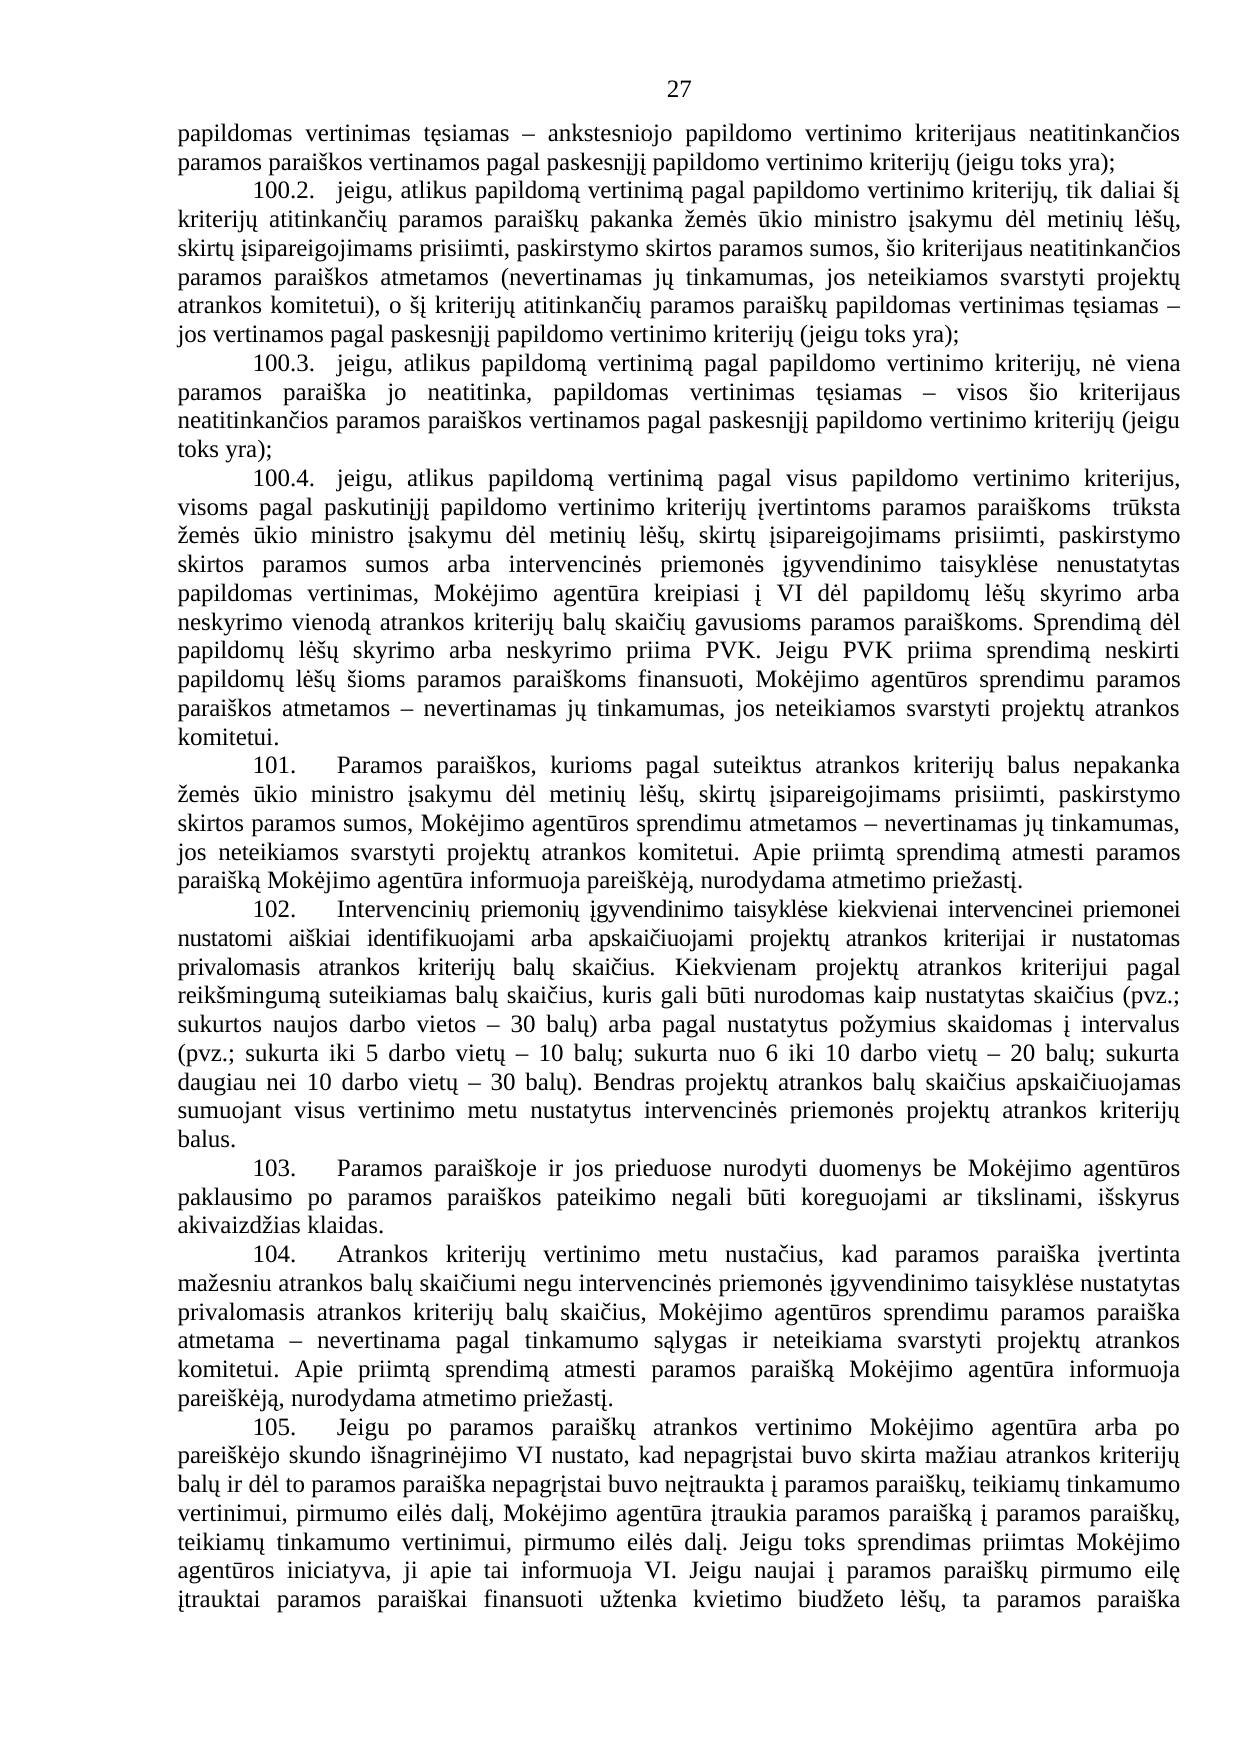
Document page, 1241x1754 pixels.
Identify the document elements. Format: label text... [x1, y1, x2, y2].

text 100.3. jeigu, atlikus papildomą vertinimą pagal papildomo vertinimo kriterijų, nė viena paramos paraiška jo neatitinka, papildomas vertinimas tęsiamas – visos šio kriterijaus neatitinkančios paramos paraiškos vertinamos pagal paskesnįjį papildomo vertinimo kriterijų (jeigu toks yra); [177, 348, 1181, 463]
text 105. Jeigu po paramos paraiškų atrankos vertinimo Mokėjimo agentūra arba po pareiškėjo skundo išnagrinėjimo VI nustato, kad nepagrįstai buvo skirta mažiau atrankos kriterijų balų ir dėl to paramos paraiška nepagrįstai buvo neįtraukta į paramos paraiškų, teikiamų tinkamumo vertinimui, pirmumo eilės dalį, Mokėjimo agentūra įtraukia paramos paraišką į paramos paraiškų, teikiamų tinkamumo vertinimui, pirmumo eilės dalį. Jeigu toks sprendimas priimtas Mokėjimo agentūros iniciatyva, ji apie tai informuoja VI. Jeigu naujai į paramos paraiškų pirmumo eilę įtrauktai paramos paraiškai finansuoti užtenka kvietimo biudžeto lėšų, ta paramos paraiška [177, 1412, 1181, 1613]
text 100.2. jeigu, atlikus papildomą vertinimą pagal papildomo vertinimo kriterijų, tik daliai šį kriterijų atitinkančių paramos paraiškų pakanka žemės ūkio ministro įsakymu dėl metinių lėšų, skirtų įsipareigojimams prisiimti, paskirstymo skirtos paramos sumos, šio kriterijaus neatitinkančios paramos paraiškos atmetamos (nevertinamas jų tinkamumas, jos neteikiamos svarstyti projektų atrankos komitetui), o šį kriterijų atitinkančių paramos paraiškų papildomas vertinimas tęsiamas – jos vertinamos pagal paskesnįjį papildomo vertinimo kriterijų (jeigu toks yra); [177, 176, 1181, 348]
text 101. Paramos paraiškos, kurioms pagal suteiktus atrankos kriterijų balus nepakanka žemės ūkio ministro įsakymu dėl metinių lėšų, skirtų įsipareigojimams prisiimti, paskirstymo skirtos paramos sumos, Mokėjimo agentūros sprendimu atmetamos – nevertinamas jų tinkamumas, jos neteikiamos svarstyti projektų atrankos komitetui. Apie priimtą sprendimą atmesti paramos paraišką Mokėjimo agentūra informuoja pareiškėją, nurodydama atmetimo priežastį. [177, 751, 1181, 894]
text 100.4. jeigu, atlikus papildomą vertinimą pagal visus papildomo vertinimo kriterijus, visoms pagal paskutinįjį papildomo vertinimo kriterijų įvertintoms paramos paraiškoms trūksta žemės ūkio ministro įsakymu dėl metinių lėšų, skirtų įsipareigojimams prisiimti, paskirstymo skirtos paramos sumos arba intervencinės priemonės įgyvendinimo taisyklėse nenustatytas papildomas vertinimas, Mokėjimo agentūra kreipiasi į VI dėl papildomų lėšų skyrimo arba neskyrimo vienodą atrankos kriterijų balų skaičių gavusioms paramos paraiškoms. Sprendimą dėl papildomų lėšų skyrimo arba neskyrimo priima PVK. Jeigu PVK priima sprendimą neskirti papildomų lėšų šioms paramos paraiškoms finansuoti, Mokėjimo agentūros sprendimu paramos paraiškos atmetamos – nevertinamas jų tinkamumas, jos neteikiamos svarstyti projektų atrankos komitetui. [177, 463, 1181, 751]
text 104. Atrankos kriterijų vertinimo metu nustačius, kad paramos paraiška įvertinta mažesniu atrankos balų skaičiumi negu intervencinės priemonės įgyvendinimo taisyklėse nustatytas privalomasis atrankos kriterijų balų skaičius, Mokėjimo agentūros sprendimu paramos paraiška atmetama – nevertinama pagal tinkamumo sąlygas ir neteikiama svarstyti projektų atrankos komitetui. Apie priimtą sprendimą atmesti paramos paraišką Mokėjimo agentūra informuoja pareiškėją, nurodydama atmetimo priežastį. [177, 1239, 1181, 1412]
text 102. Intervencinių priemonių įgyvendinimo taisyklėse kiekvienai intervencinei priemonei nustatomi aiškiai identifikuojami arba apskaičiuojami projektų atrankos kriterijai ir nustatomas privalomasis atrankos kriterijų balų skaičius. Kiekvienam projektų atrankos kriterijui pagal reikšmingumą suteikiamas balų skaičius, kuris gali būti nurodomas kaip nustatytas skaičius (pvz.; sukurtos naujos darbo vietos – 30 balų) arba pagal nustatytus požymius skaidomas į intervalus (pvz.; sukurta iki 5 darbo vietų – 10 balų; sukurta nuo 6 iki 10 darbo vietų – 20 balų; sukurta daugiau nei 10 darbo vietų – 30 balų). Bendras projektų atrankos balų skaičius apskaičiuojamas sumuojant visus vertinimo metu nustatytus intervencinės priemonės projektų atrankos kriterijų balus. [177, 894, 1181, 1153]
text 103. Paramos paraiškoje ir jos prieduose nurodyti duomenys be Mokėjimo agentūros paklausimo po paramos paraiškos pateikimo negali būti koreguojami ar tikslinami, išskyrus akivaizdžias klaidas. [177, 1153, 1181, 1239]
text papildomas vertinimas tęsiamas – ankstesniojo papildomo vertinimo kriterijaus neatitinkančios paramos paraiškos vertinamos pagal paskesnįjį papildomo vertinimo kriterijų (jeigu toks yra); [177, 118, 1181, 176]
